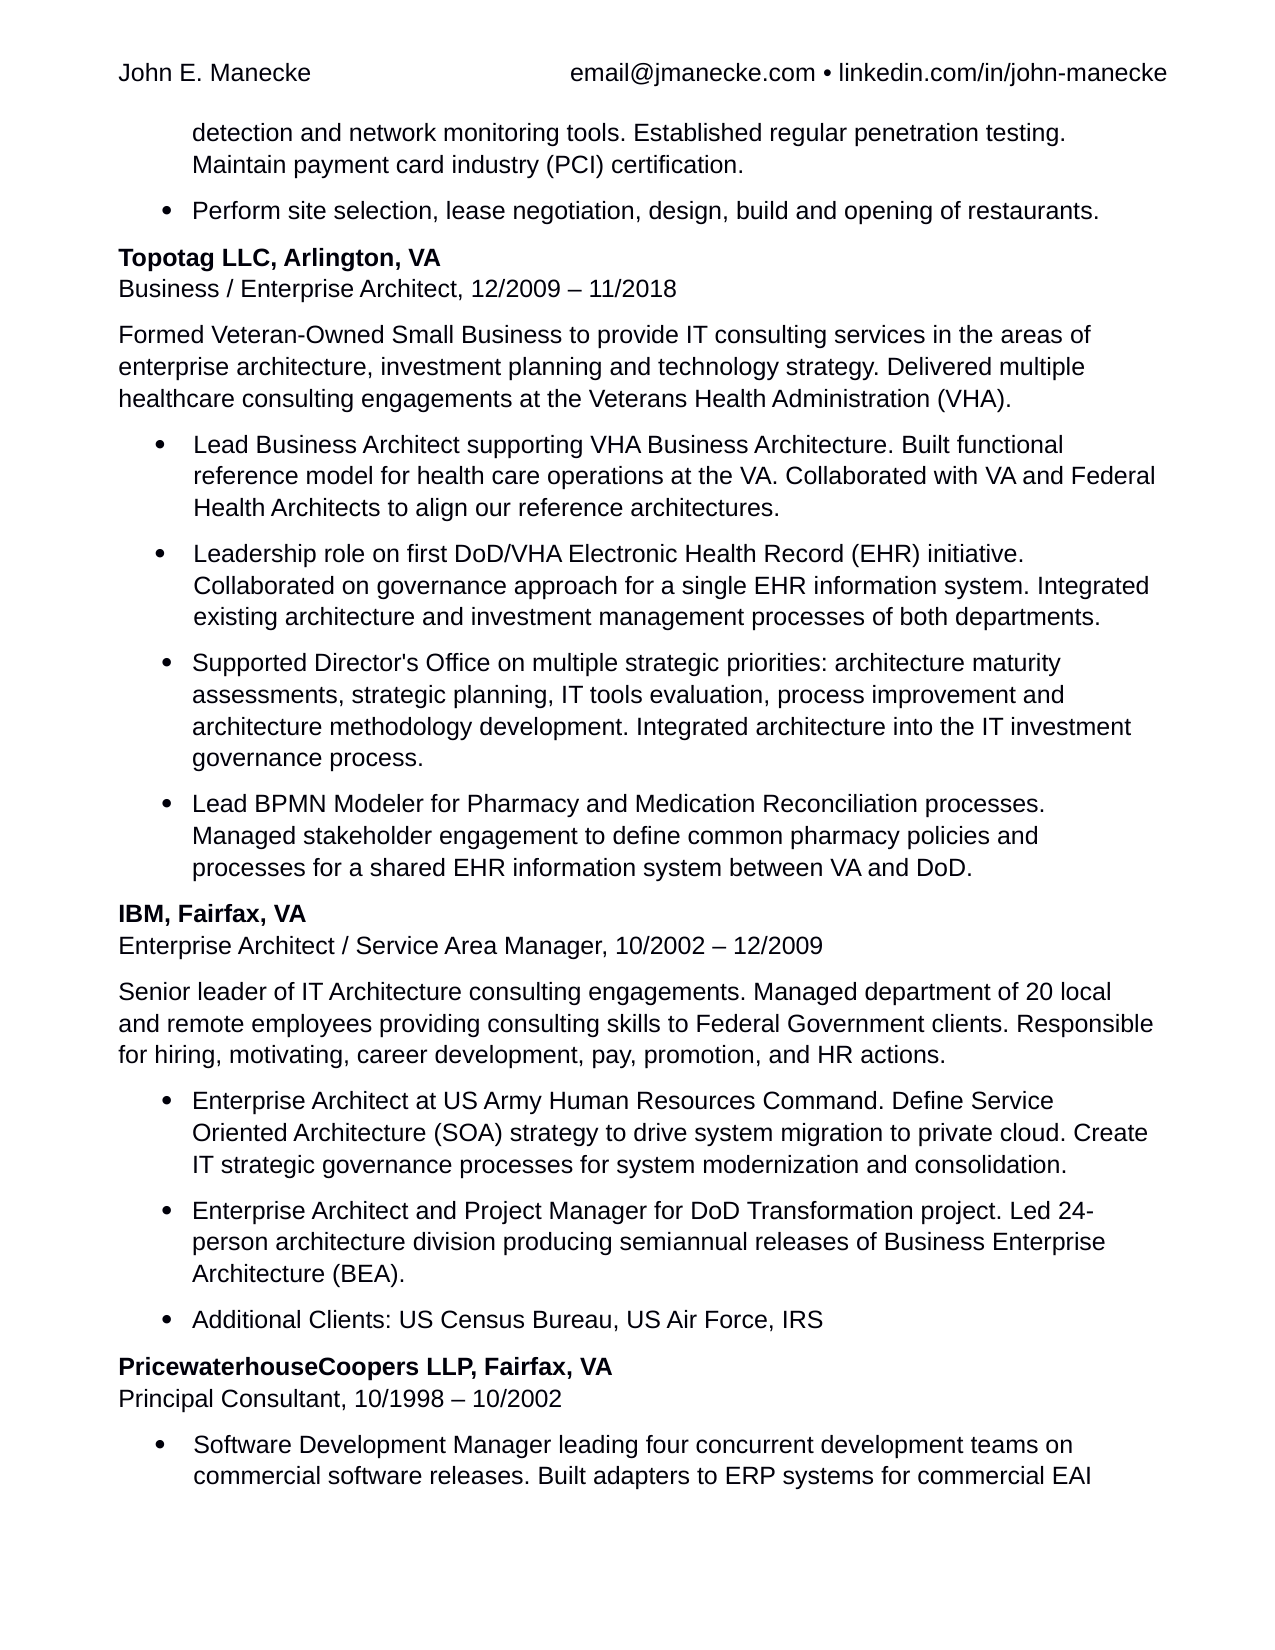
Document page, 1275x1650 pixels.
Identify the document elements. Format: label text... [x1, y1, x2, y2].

list Supported Director's Office on multiple strategic priorities: architecture maturity assessments, strategic planning, IT tools evaluation, process improvement and architecture methodology development. Integrated architecture into the IT investment governance process. [162, 648, 1157, 772]
text Principal Consultant, 10/1998 – 10/2002 [118, 1383, 1157, 1412]
list Enterprise Architect and Project Manager for DoD Transformation project. Led 24-person architecture division producing semiannual releases of Business Enterprise Architecture (BEA). [162, 1196, 1157, 1288]
list Perform site selection, lease negotiation, design, build and opening of restaurants. [162, 196, 1157, 225]
list Additional Clients: US Census Bureau, US Air Force, IRS [162, 1305, 1157, 1334]
text Senior leader of IT Architecture consulting engagements. Managed department of 20 local and remote employees providing consulting skills to Federal Government clients. Responsible for hiring, motivating, career development, pay, promotion, and HR actions. [118, 977, 1157, 1069]
list Leadership role on first DoD/VHA Electronic Health Record (EHR) initiative. Collaborated on governance approach for a single EHR information system. Integrated existing architecture and investment management processes of both departments. [156, 539, 1157, 631]
subtitle Topotag LLC, Arlington, VA [118, 242, 1157, 271]
list detection and network monitoring tools. Established regular penetration testing. Maintain payment card industry (PCI) certification. [162, 118, 1157, 178]
list Lead BPMN Modeler for Pharmacy and Medication Reconciliation processes. Managed stakeholder engagement to define common pharmacy policies and processes for a shared EHR information system between VA and DoD. [162, 789, 1157, 881]
list Lead Business Architect supporting VHA Business Architecture. Built functional reference model for health care operations at the VA. Collaborated with VA and Federal Health Architects to align our reference architectures. [156, 430, 1157, 522]
list Software Development Manager leading four concurrent development teams on commercial software releases. Built adapters to ERP systems for commercial EAI [156, 1430, 1157, 1490]
subtitle IBM, Fairfax, VA [118, 899, 1157, 928]
text Formed Veteran-Owned Small Business to provide IT consulting services in the areas of enterprise architecture, investment planning and technology strategy. Delivered multiple healthcare consulting engagements at the Veterans Health Administration (VHA). [118, 320, 1157, 412]
text Business / Enterprise Architect, 12/2009 – 11/2018 [118, 274, 1157, 303]
list Enterprise Architect at US Army Human Resources Command. Define Service Oriented Architecture (SOA) strategy to drive system migration to private cloud. Create IT strategic governance processes for system modernization and consolidation. [162, 1086, 1157, 1178]
text Enterprise Architect / Service Area Manager, 10/2002 – 12/2009 [118, 931, 1157, 960]
subtitle PricewaterhouseCoopers LLP, Fairfax, VA [118, 1352, 1157, 1381]
